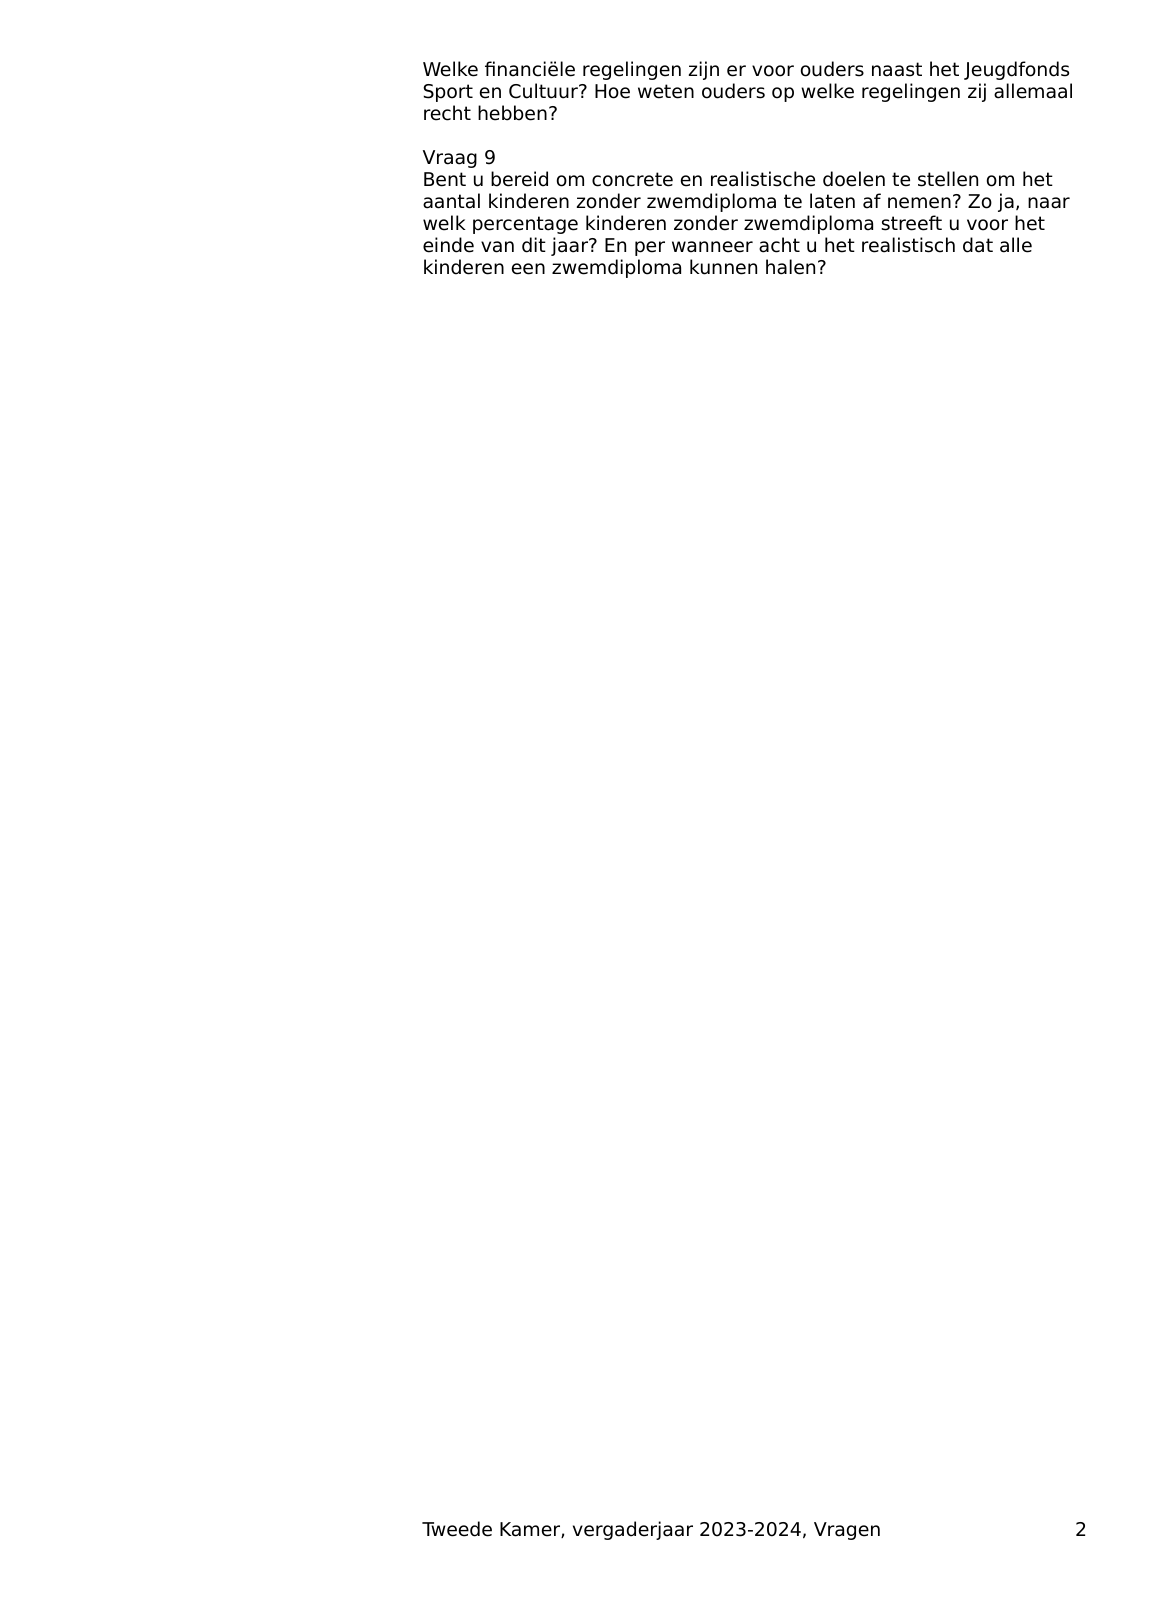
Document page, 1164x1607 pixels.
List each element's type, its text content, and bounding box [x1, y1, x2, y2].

text Bent u bereid om concrete en realistische doelen te stellen om het aantal kinderen zonder zwemdiploma te laten af nemen? Zo ja, naar welk percentage kinderen zonder zwemdiploma streeft u voor het einde van dit jaar? En per wanneer acht u het realistisch dat alle kinderen een zwemdiploma kunnen halen? [422, 169, 1087, 279]
text Welke financiële regelingen zijn er voor ouders naast het Jeugdfonds Sport en Cultuur? Hoe weten ouders op welke regelingen zij allemaal recht hebben? [422, 59, 1087, 125]
text Vraag 9 [422, 147, 1087, 169]
